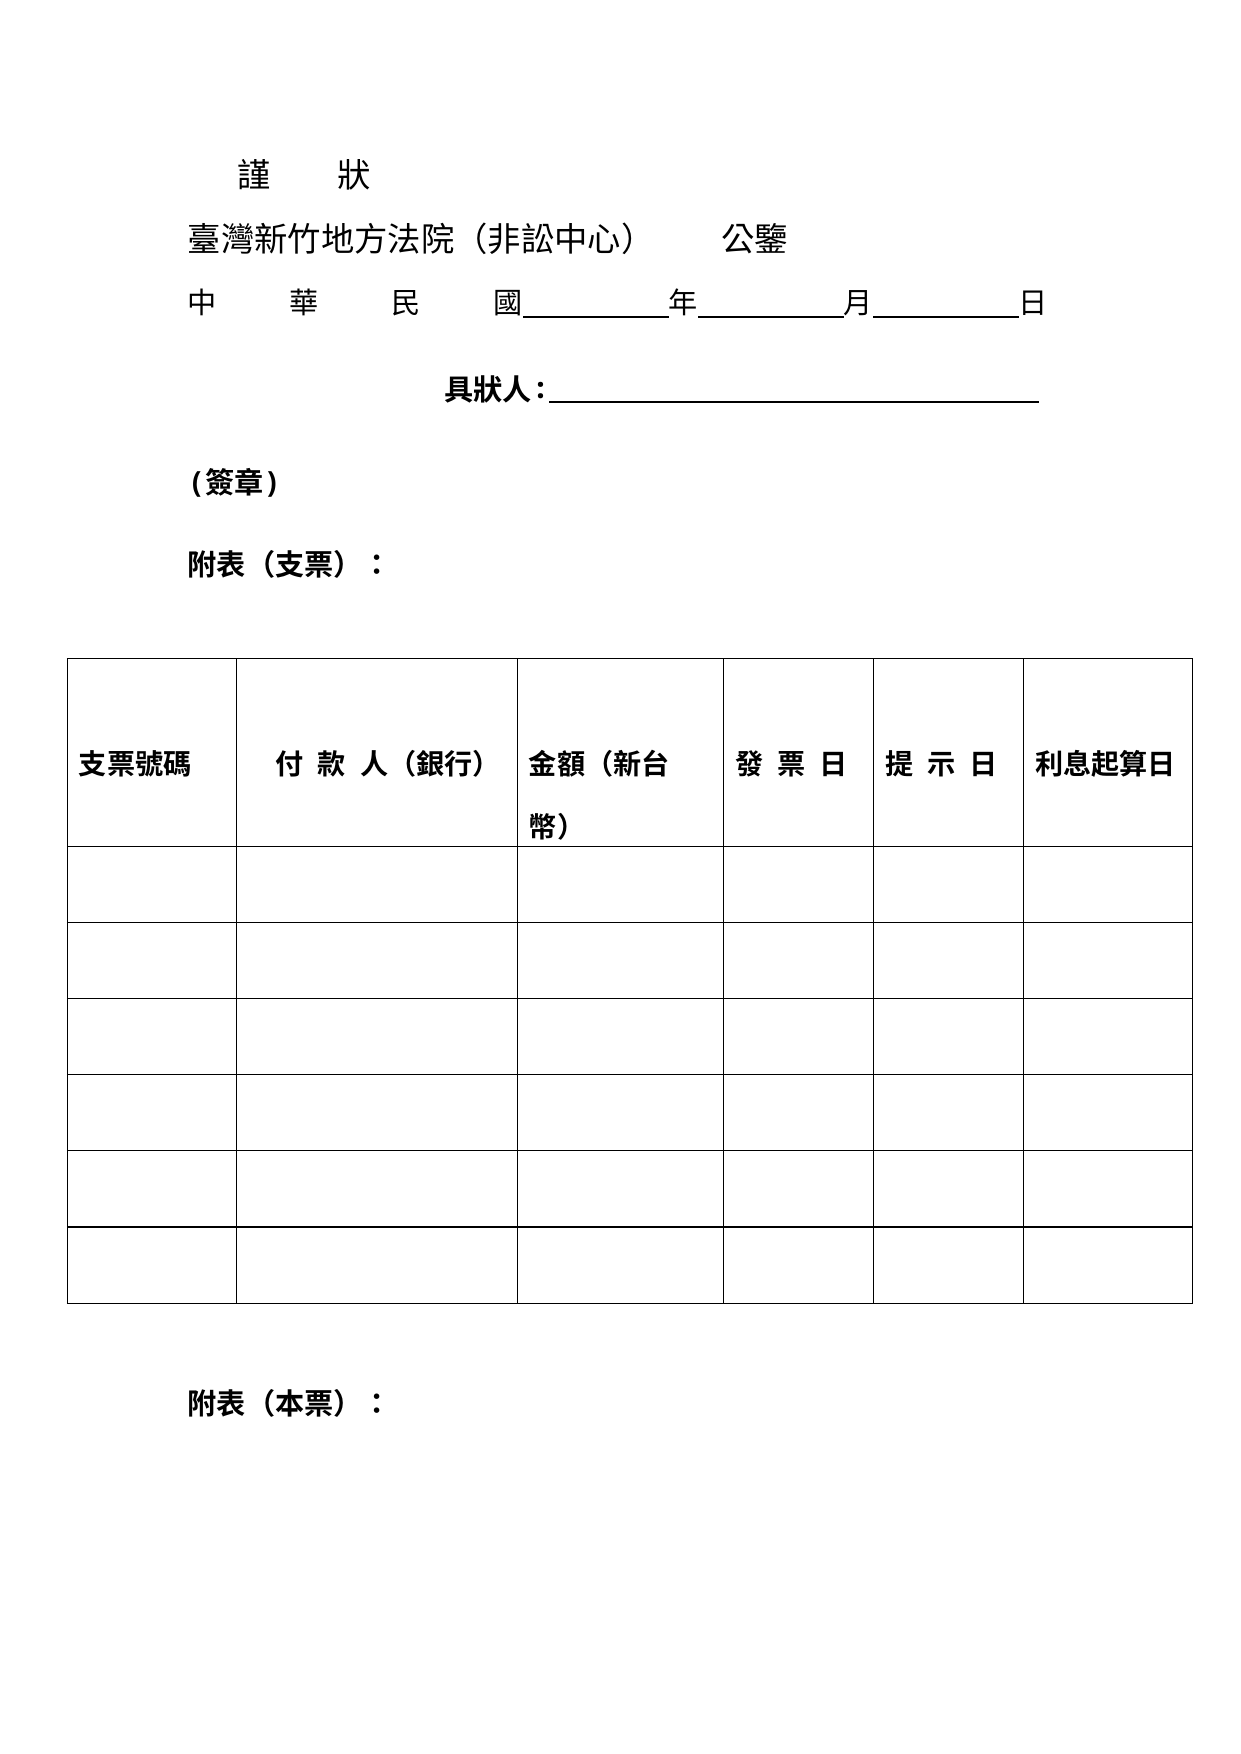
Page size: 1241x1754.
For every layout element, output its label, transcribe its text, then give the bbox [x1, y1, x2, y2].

table_header 付 款 人（銀行） [237, 659, 517, 846]
table_cell [874, 1075, 1023, 1150]
table_cell [874, 1151, 1023, 1226]
table_cell [724, 1228, 873, 1303]
table_cell [518, 923, 723, 998]
table_cell [724, 1151, 873, 1226]
table_cell [518, 1151, 723, 1226]
text 具狀人: (簽章) [187, 346, 1053, 502]
table_cell [874, 999, 1023, 1074]
table_cell [518, 1075, 723, 1150]
table_header 利息起算日 [1024, 659, 1192, 846]
table_cell [724, 1075, 873, 1150]
table_cell [237, 999, 517, 1074]
text 附表（支票）： [187, 542, 1053, 584]
table_cell [237, 1075, 517, 1150]
table_cell [874, 847, 1023, 922]
table_cell [1024, 847, 1192, 922]
table_cell [1024, 999, 1192, 1074]
table_cell [68, 1075, 236, 1150]
table_cell [68, 999, 236, 1074]
table_cell [237, 1228, 517, 1303]
table_cell [237, 923, 517, 998]
table_header 提 示 日 [874, 659, 1023, 846]
table_cell [724, 999, 873, 1074]
table_header 支票號碼 [68, 659, 236, 846]
text 附表（本票）： [187, 1381, 1053, 1423]
table_cell [874, 1228, 1023, 1303]
table_cell [518, 1228, 723, 1303]
table_cell [68, 1151, 236, 1226]
table_cell [68, 847, 236, 922]
table_cell [68, 923, 236, 998]
table_cell [68, 1228, 236, 1303]
text 謹 狀 [187, 158, 1053, 194]
table_cell [874, 923, 1023, 998]
table_cell [518, 999, 723, 1074]
text 中 華 民 國 年 月 日 [187, 280, 1053, 322]
table_header 發 票 日 [724, 659, 873, 846]
table_cell [724, 847, 873, 922]
table_cell [237, 847, 517, 922]
table_cell [1024, 1228, 1192, 1303]
table_header 金額（新台幣） [518, 659, 723, 846]
table_cell [237, 1151, 517, 1226]
table_cell [1024, 1151, 1192, 1226]
table_cell [518, 847, 723, 922]
table_cell [1024, 923, 1192, 998]
table_cell [724, 923, 873, 998]
text 臺灣新竹地方法院（非訟中心） 公鑒 [187, 213, 1053, 261]
table_cell [1024, 1075, 1192, 1150]
